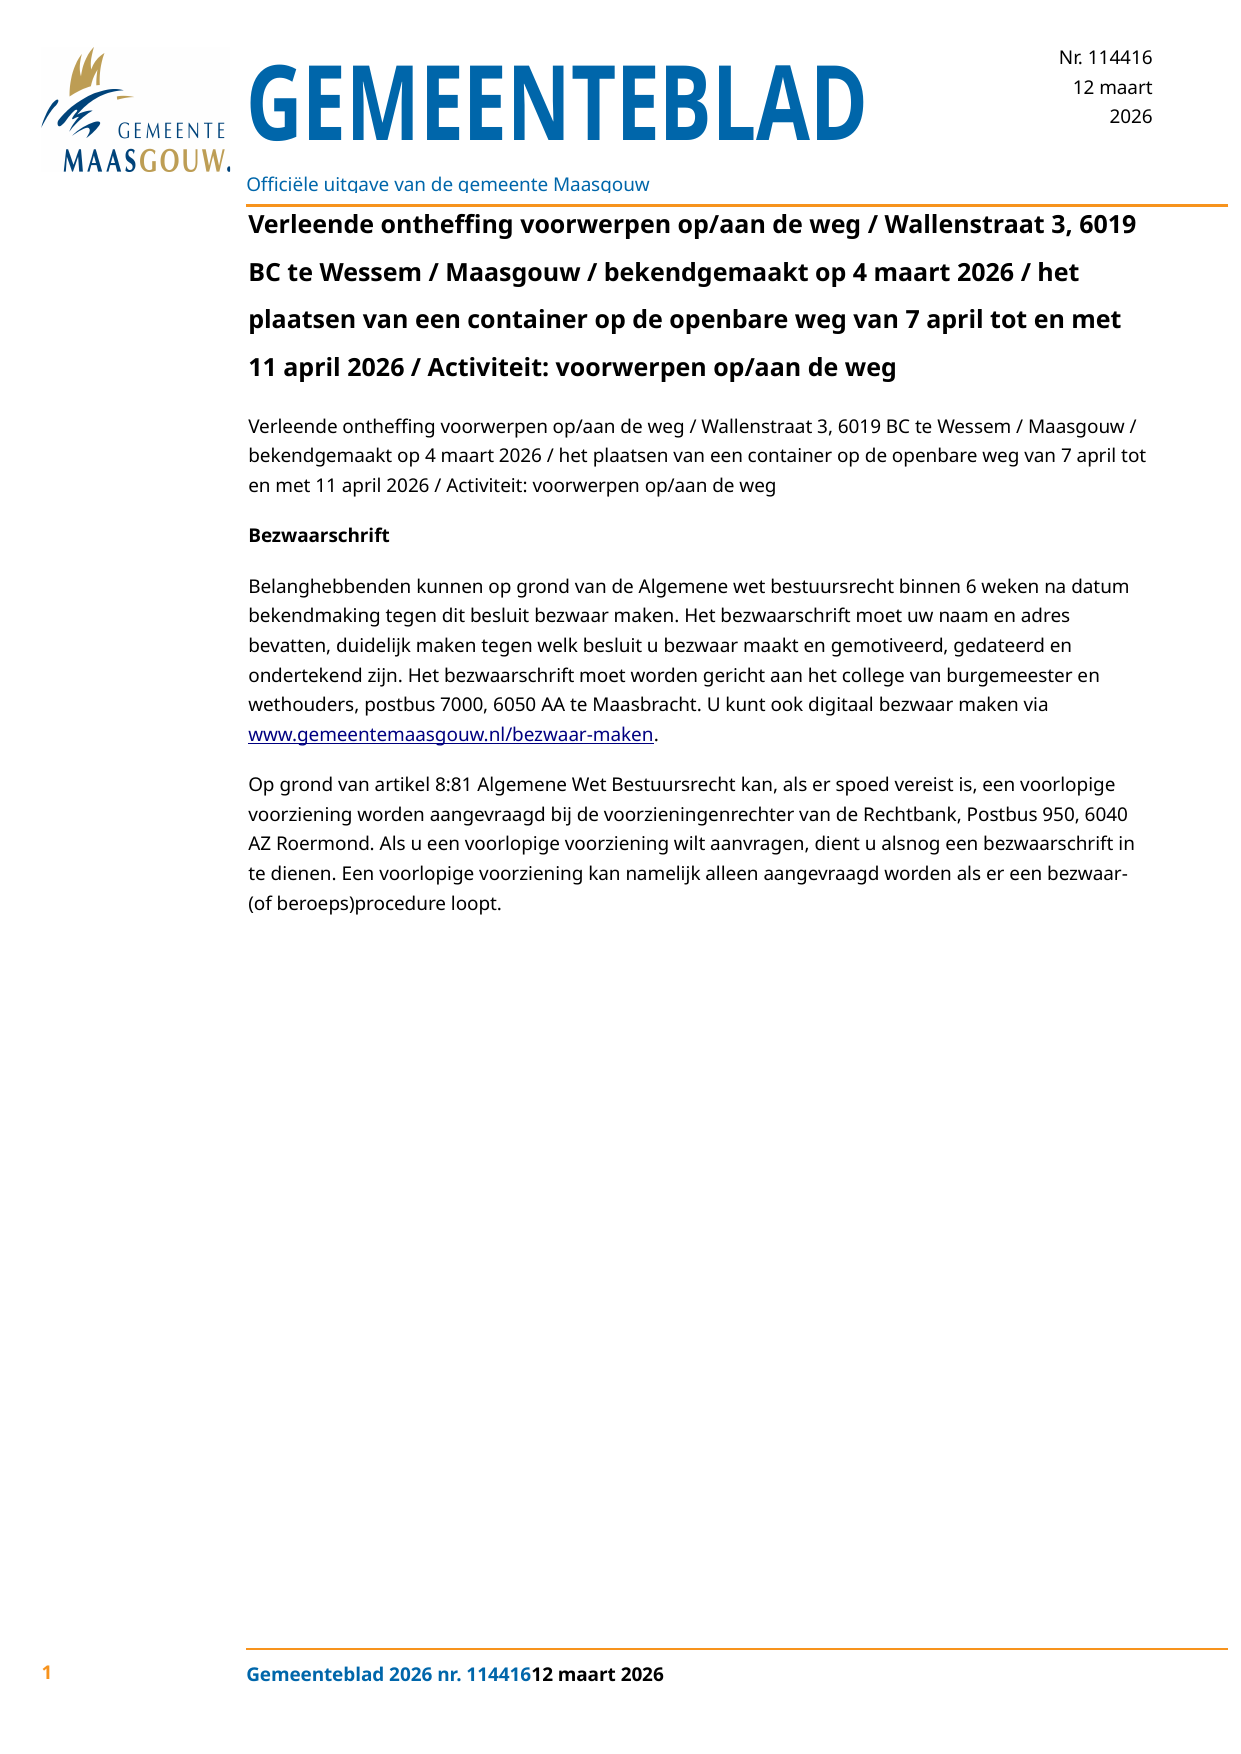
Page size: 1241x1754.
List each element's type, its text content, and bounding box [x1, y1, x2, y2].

picture [41, 47, 231, 172]
text Belanghebbenden kunnen op grond van de Algemene wet bestuursrecht binnen 6 weken na datum bekendmaking tegen dit besluit bezwaar maken. Het bezwaarschrift moet uw naam en adres bevatten, duidelijk maken tegen welk besluit u bezwaar maakt en gemotiveerd, gedateerd en ondertekend zijn. Het bezwaarschrift moet worden gericht aan het college van burgemeester en wethouders, postbus 7000, 6050 AA te Maasbracht. U kunt ook digitaal bezwaar maken via www.gemeentemaasgouw.nl/bezwaar-maken. [248, 573, 1152, 747]
text Verleende ontheffing voorwerpen op/aan de weg / Wallenstraat 3, 6019 BC te Wessem / Maasgouw / bekendgemaakt op 4 maart 2026 / het plaatsen van een container op de openbare weg van 7 april tot en met 11 april 2026 / Activiteit: voorwerpen op/aan de weg [248, 413, 1152, 498]
text Verleende ontheffing voorwerpen op/aan de weg / Wallenstraat 3, 6019 BC te Wessem / Maasgouw / bekendgemaakt op 4 maart 2026 / het plaatsen van een container op de openbare weg van 7 april tot en met 11 april 2026 / Activiteit: voorwerpen op/aan de weg [248, 207, 1152, 384]
text Bezwaarschrift [248, 523, 1152, 548]
text Op grond van artikel 8:81 Algemene Wet Bestuursrecht kan, als er spoed vereist is, een voorlopige voorziening worden aangevraagd bij de voorzieningenrechter van de Rechtbank, Postbus 950, 6040 AZ Roermond. Als u een voorlopige voorziening wilt aanvragen, dient u alsnog een bezwaarschrift in te dienen. Een voorlopige voorziening kan namelijk alleen aangevraagd worden als er een bezwaar- (of beroeps)procedure loopt. [248, 771, 1152, 916]
